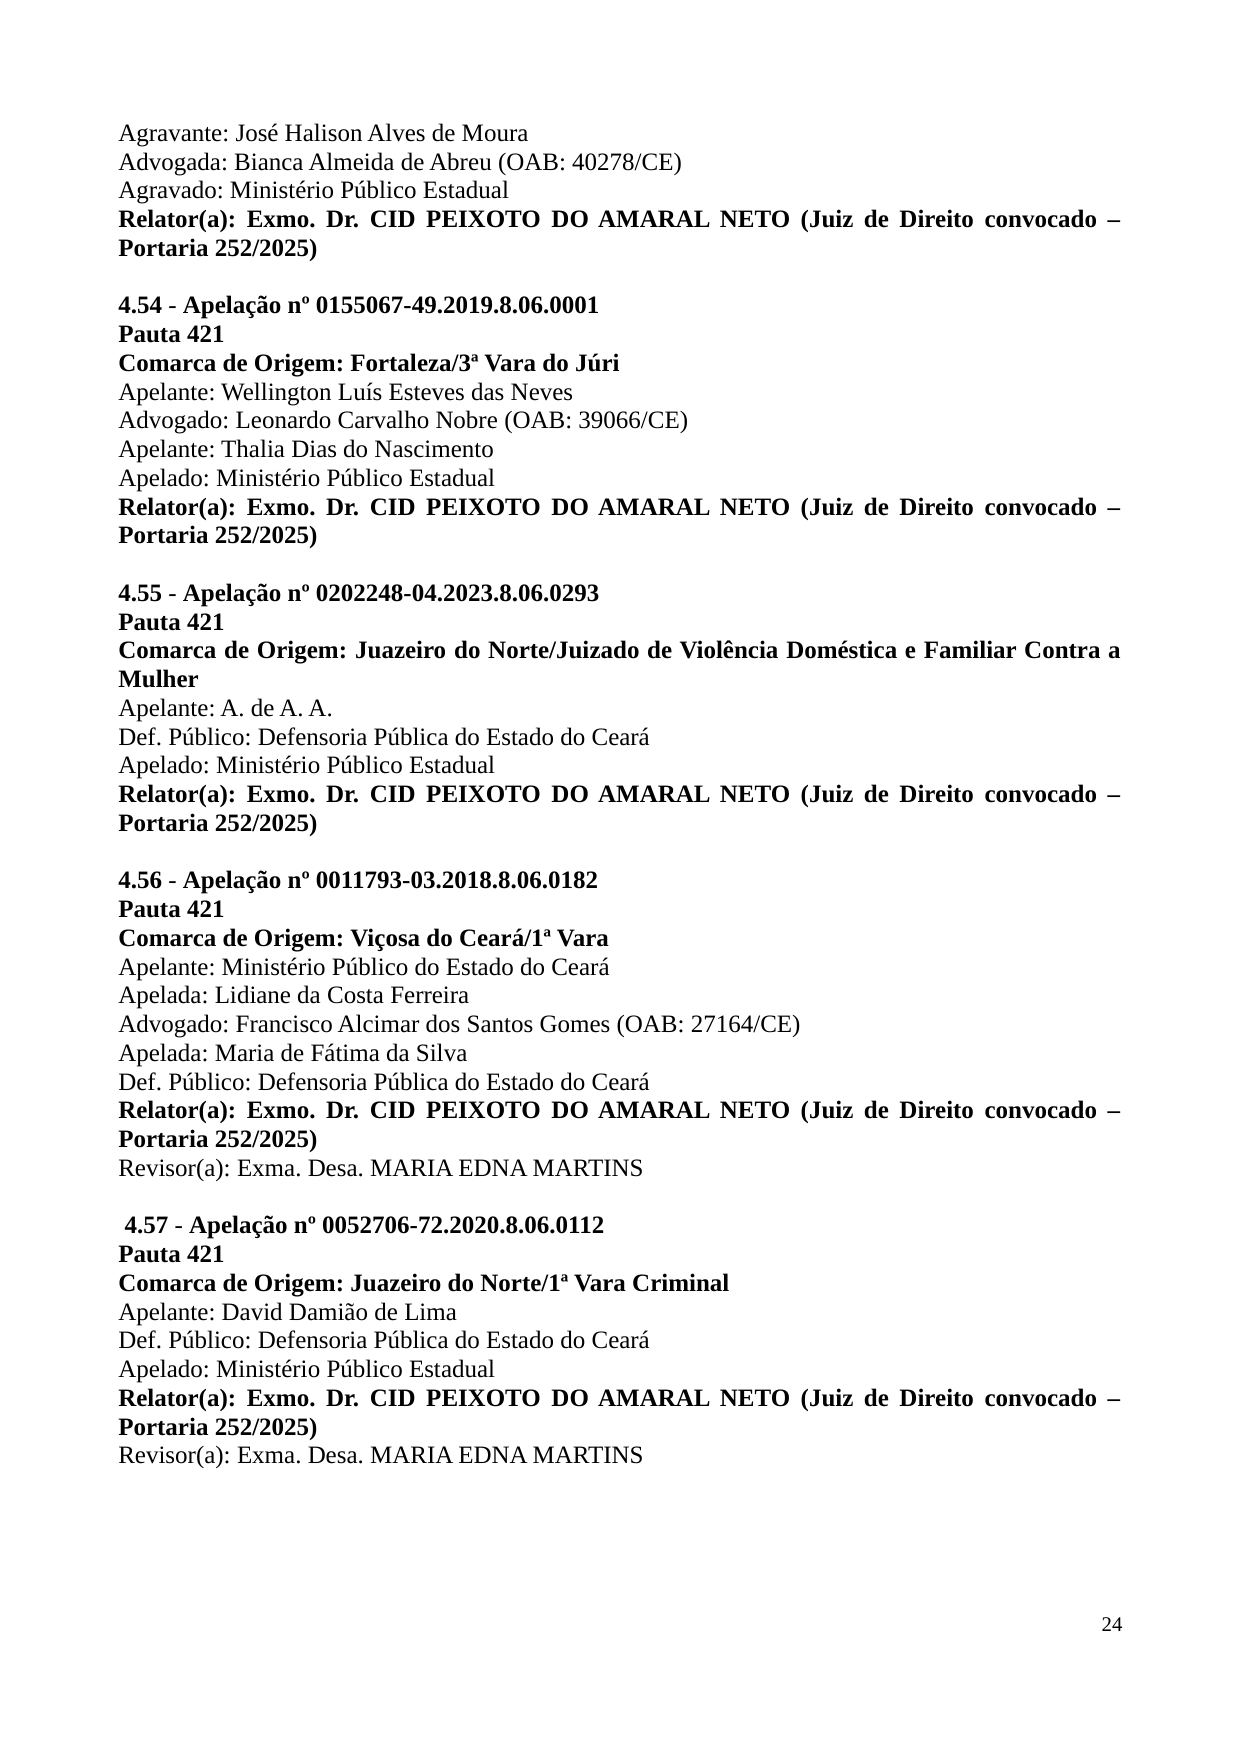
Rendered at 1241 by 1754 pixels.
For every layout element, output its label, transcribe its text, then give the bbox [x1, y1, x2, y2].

text Apelante: Wellington Luís Esteves das Neves [118, 377, 1122, 406]
text Def. Público: Defensoria Pública do Estado do Ceará [118, 1067, 1122, 1096]
text Agravante: José Halison Alves de Moura [118, 118, 1122, 147]
text Relator(a): Exmo. Dr. CID PEIXOTO DO AMARAL NETO (Juiz de Direito convocado – Portaria 252/2025) [118, 1096, 1122, 1153]
text Relator(a): Exmo. Dr. CID PEIXOTO DO AMARAL NETO (Juiz de Direito convocado – Portaria 252/2025) [118, 779, 1122, 837]
text Apelada: Lidiane da Costa Ferreira [118, 981, 1122, 1009]
text Advogado: Leonardo Carvalho Nobre (OAB: 39066/CE) [118, 406, 1122, 434]
text Pauta 421 [118, 1239, 1122, 1268]
text Relator(a): Exmo. Dr. CID PEIXOTO DO AMARAL NETO (Juiz de Direito convocado – Portaria 252/2025) [118, 204, 1122, 262]
text Def. Público: Defensoria Pública do Estado do Ceará [118, 1326, 1122, 1354]
text Comarca de Origem: Fortaleza/3ª Vara do Júri [118, 348, 1122, 377]
text Revisor(a): Exma. Desa. MARIA EDNA MARTINS [118, 1153, 1122, 1182]
text Revisor(a): Exma. Desa. MARIA EDNA MARTINS [118, 1441, 1122, 1469]
text Comarca de Origem: Viçosa do Ceará/1ª Vara [118, 923, 1122, 952]
text Advogado: Francisco Alcimar dos Santos Gomes (OAB: 27164/CE) [118, 1009, 1122, 1038]
text Relator(a): Exmo. Dr. CID PEIXOTO DO AMARAL NETO (Juiz de Direito convocado – Portaria 252/2025) [118, 492, 1122, 549]
text 4.56 - Apelação nº 0011793-03.2018.8.06.0182 [118, 866, 1122, 894]
text Agravado: Ministério Público Estadual [118, 176, 1122, 204]
text Apelante: Thalia Dias do Nascimento [118, 434, 1122, 463]
text Apelante: David Damião de Lima [118, 1297, 1122, 1326]
text Apelado: Ministério Público Estadual [118, 751, 1122, 779]
text Pauta 421 [118, 319, 1122, 348]
text Advogada: Bianca Almeida de Abreu (OAB: 40278/CE) [118, 147, 1122, 176]
text Apelante: Ministério Público do Estado do Ceará [118, 952, 1122, 981]
text Pauta 421 [118, 894, 1122, 923]
text Pauta 421 [118, 607, 1122, 636]
text Comarca de Origem: Juazeiro do Norte/1ª Vara Criminal [118, 1268, 1122, 1297]
text Def. Público: Defensoria Pública do Estado do Ceará [118, 722, 1122, 751]
text 4.57 - Apelação nº 0052706-72.2020.8.06.0112 [118, 1211, 1122, 1239]
text Apelado: Ministério Público Estadual [118, 1354, 1122, 1383]
text Relator(a): Exmo. Dr. CID PEIXOTO DO AMARAL NETO (Juiz de Direito convocado – Portaria 252/2025) [118, 1383, 1122, 1441]
text Apelante: A. de A. A. [118, 693, 1122, 722]
text Comarca de Origem: Juazeiro do Norte/Juizado de Violência Doméstica e Familiar Contra a Mulher [118, 636, 1122, 693]
text Apelado: Ministério Público Estadual [118, 463, 1122, 492]
text Apelada: Maria de Fátima da Silva [118, 1038, 1122, 1067]
text 4.54 - Apelação nº 0155067-49.2019.8.06.0001 [118, 291, 1122, 319]
text 4.55 - Apelação nº 0202248-04.2023.8.06.0293 [118, 578, 1122, 607]
